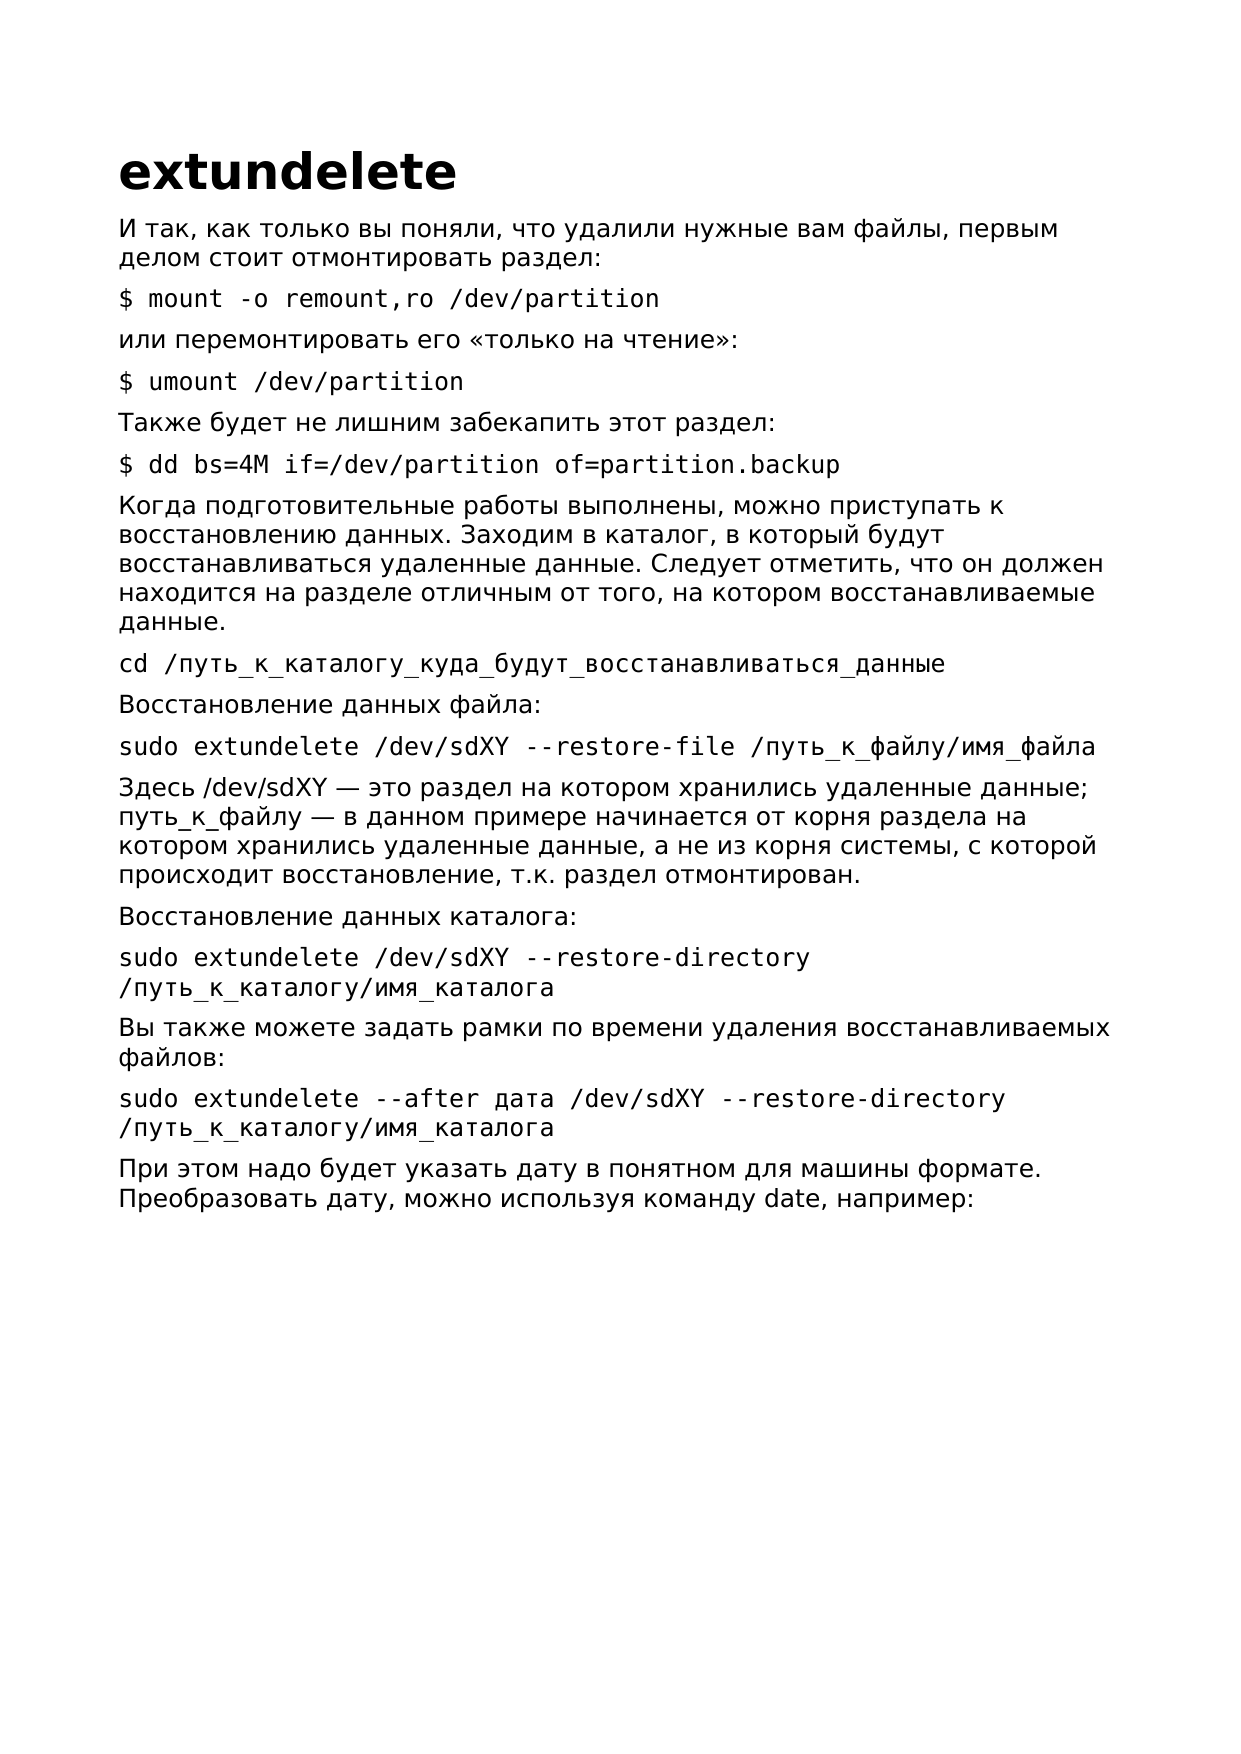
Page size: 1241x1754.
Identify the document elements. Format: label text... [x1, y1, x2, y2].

text sudo extundelete --after дата /dev/sdXY --restore-directory /путь_к_каталогу/имя_каталога [118, 1084, 1122, 1143]
text sudo extundelete /dev/sdXY --restore-directory /путь_к_каталогу/имя_каталога [118, 943, 1122, 1002]
text Когда подготовительные работы выполнены, можно приступать к восстановлению данных. Заходим в каталог, в который будут восстанавливаться удаленные данные. Следует отметить, что он должен находится на разделе отличным от того, на котором восстанавливаемые данные. [118, 491, 1122, 637]
text Вы также можете задать рамки по времени удаления восстанавливаемых файлов: [118, 1014, 1122, 1072]
text cd /путь_к_каталогу_куда_будут_восстанавливаться_данные [118, 649, 1122, 678]
text Также будет не лишним забекапить этот раздел: [118, 408, 1122, 437]
text Здесь /dev/sdXY — это раздел на котором хранились удаленные данные; путь_к_файлу — в данном примере начинается от корня раздела на котором хранились удаленные данные, а не из корня системы, с которой происходит восстановление, т.к. раздел отмонтирован. [118, 773, 1122, 889]
subtitle extundelete [118, 143, 1122, 201]
text или перемонтировать его «только на чтение»: [118, 326, 1122, 355]
text Восстановление данных файла: [118, 690, 1122, 719]
text Восстановление данных каталога: [118, 902, 1122, 931]
text sudo extundelete /dev/sdXY --restore-file /путь_к_файлу/имя_файла [118, 732, 1122, 761]
text $ mount -o remount,ro /dev/partition [118, 285, 1122, 314]
text $ dd bs=4M if=/dev/partition of=partition.backup [118, 450, 1122, 479]
text И так, как только вы поняли, что удалили нужные вам файлы, первым делом стоит отмонтировать раздел: [118, 214, 1122, 272]
text $ umount /dev/partition [118, 367, 1122, 396]
text При этом надо будет указать дату в понятном для машины формате. Преобразовать дату, можно используя команду date, например: [118, 1154, 1122, 1213]
